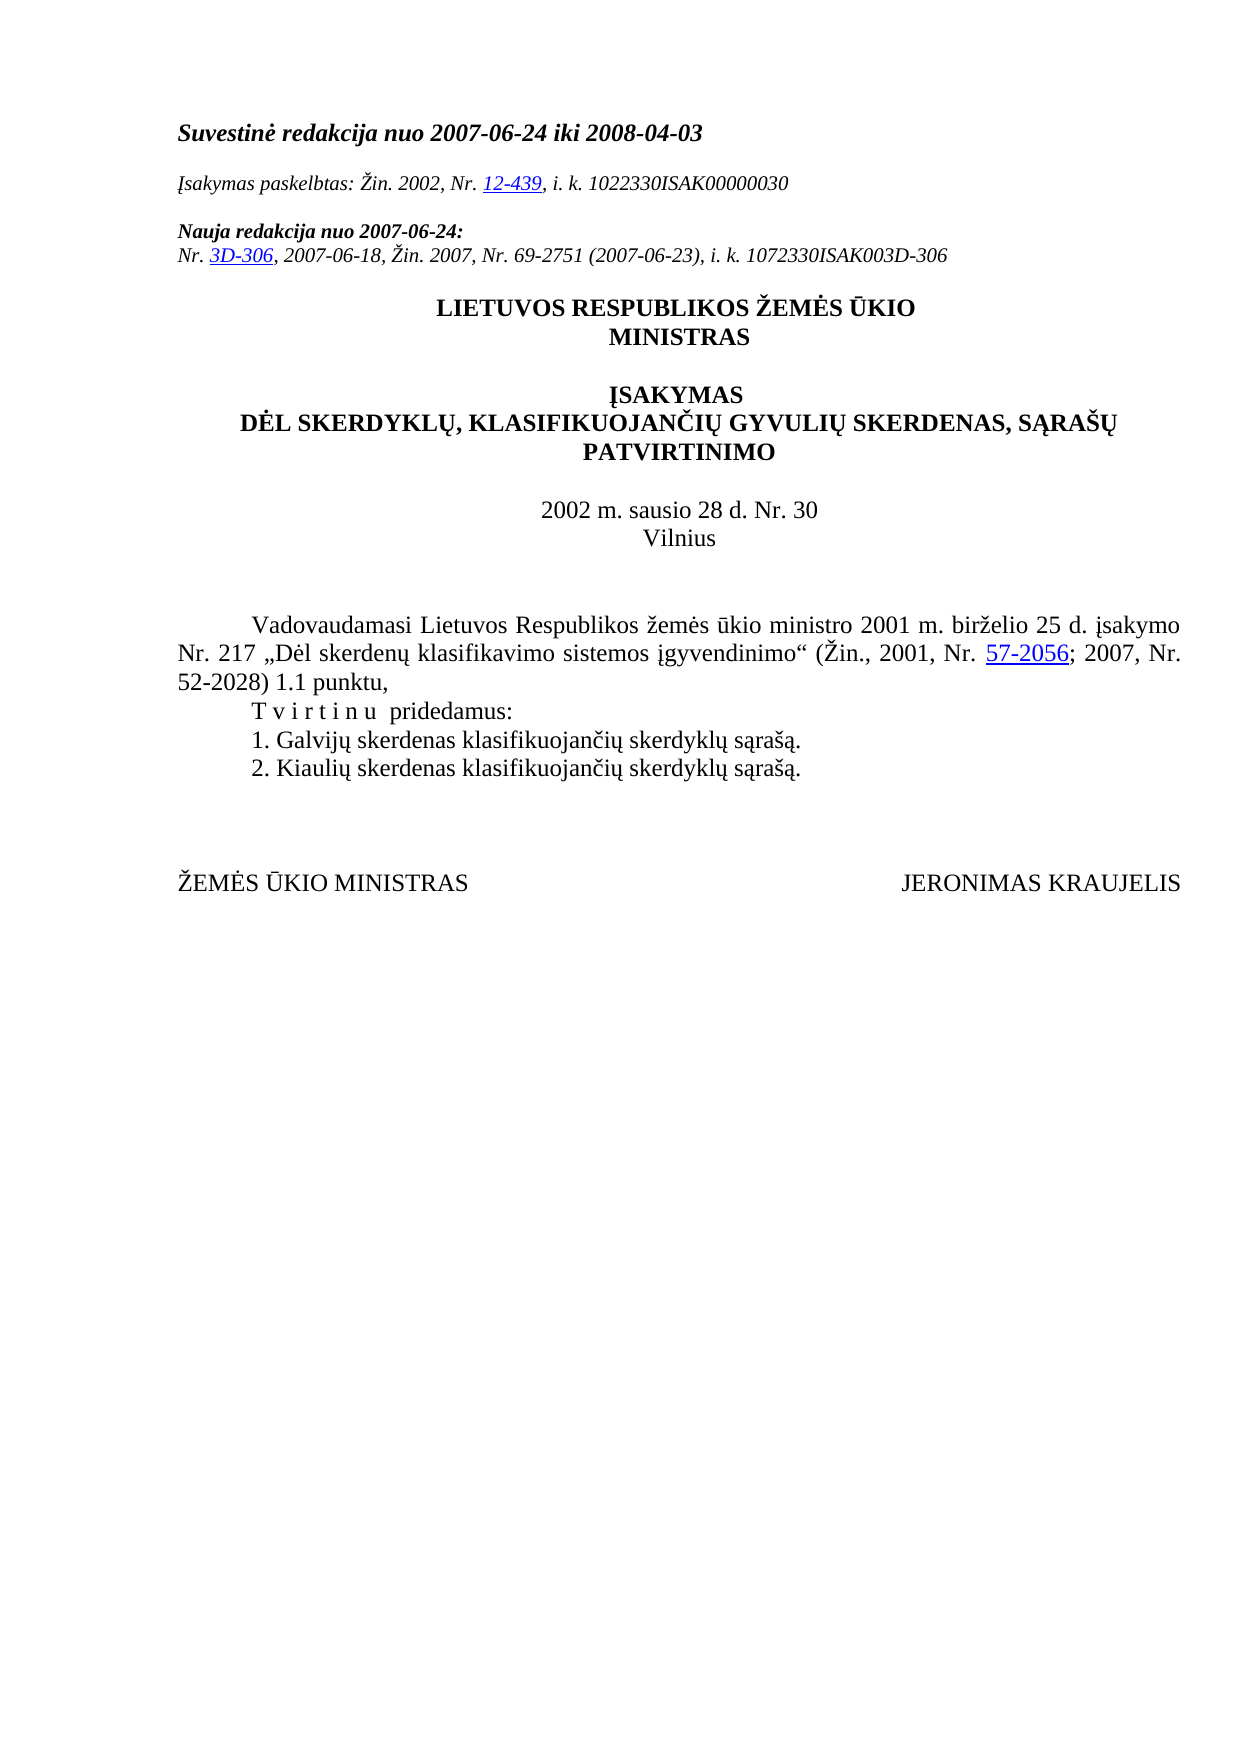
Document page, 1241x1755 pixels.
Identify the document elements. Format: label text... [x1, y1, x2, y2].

text Suvestinė redakcija nuo 2007-06-24 iki 2008-04-03 [177, 118, 1181, 147]
text 1. Galvijų skerdenas klasifikuojančių skerdyklų sąrašą. [177, 725, 1181, 753]
text 2002 m. sausio 28 d. Nr. 30 [177, 495, 1181, 523]
text Vadovaudamasi Lietuvos Respublikos žemės ūkio ministro 2001 m. birželio 25 d. įsakymo Nr. 217 „Dėl skerdenų klasifikavimo sistemos įgyvendinimo“ (Žin., 2001, Nr. 57-2056; 2007, Nr. 52-2028) 1.1 punktu, [177, 610, 1181, 696]
text DĖL SKERDYKLŲ, KLASIFIKUOJANČIŲ GYVULIŲ SKERDENAS, SĄRAŠŲ PATVIRTINIMO [177, 408, 1181, 466]
text MINISTRAS [177, 322, 1181, 351]
text ŽEMĖS ŪKIO MINISTRAS JERONIMAS KRAUJELIS [177, 868, 1181, 897]
text ĮSAKYMAS [177, 380, 1181, 408]
text LIETUVOS RESPUBLIKOS ŽEMĖS ŪKIO [177, 293, 1181, 322]
text Tvirtinu pridedamus: [177, 696, 1181, 725]
text Įsakymas paskelbtas: Žin. 2002, Nr. 12-439, i. k. 1022330ISAK00000030 [177, 171, 1181, 195]
text 2. Kiaulių skerdenas klasifikuojančių skerdyklų sąrašą. [177, 753, 1181, 782]
text Nr. 3D-306, 2007-06-18, Žin. 2007, Nr. 69-2751 (2007-06-23), i. k. 1072330ISAK003D-306 [177, 243, 1181, 267]
text Vilnius [177, 523, 1181, 552]
text Nauja redakcija nuo 2007-06-24: [177, 219, 1181, 243]
